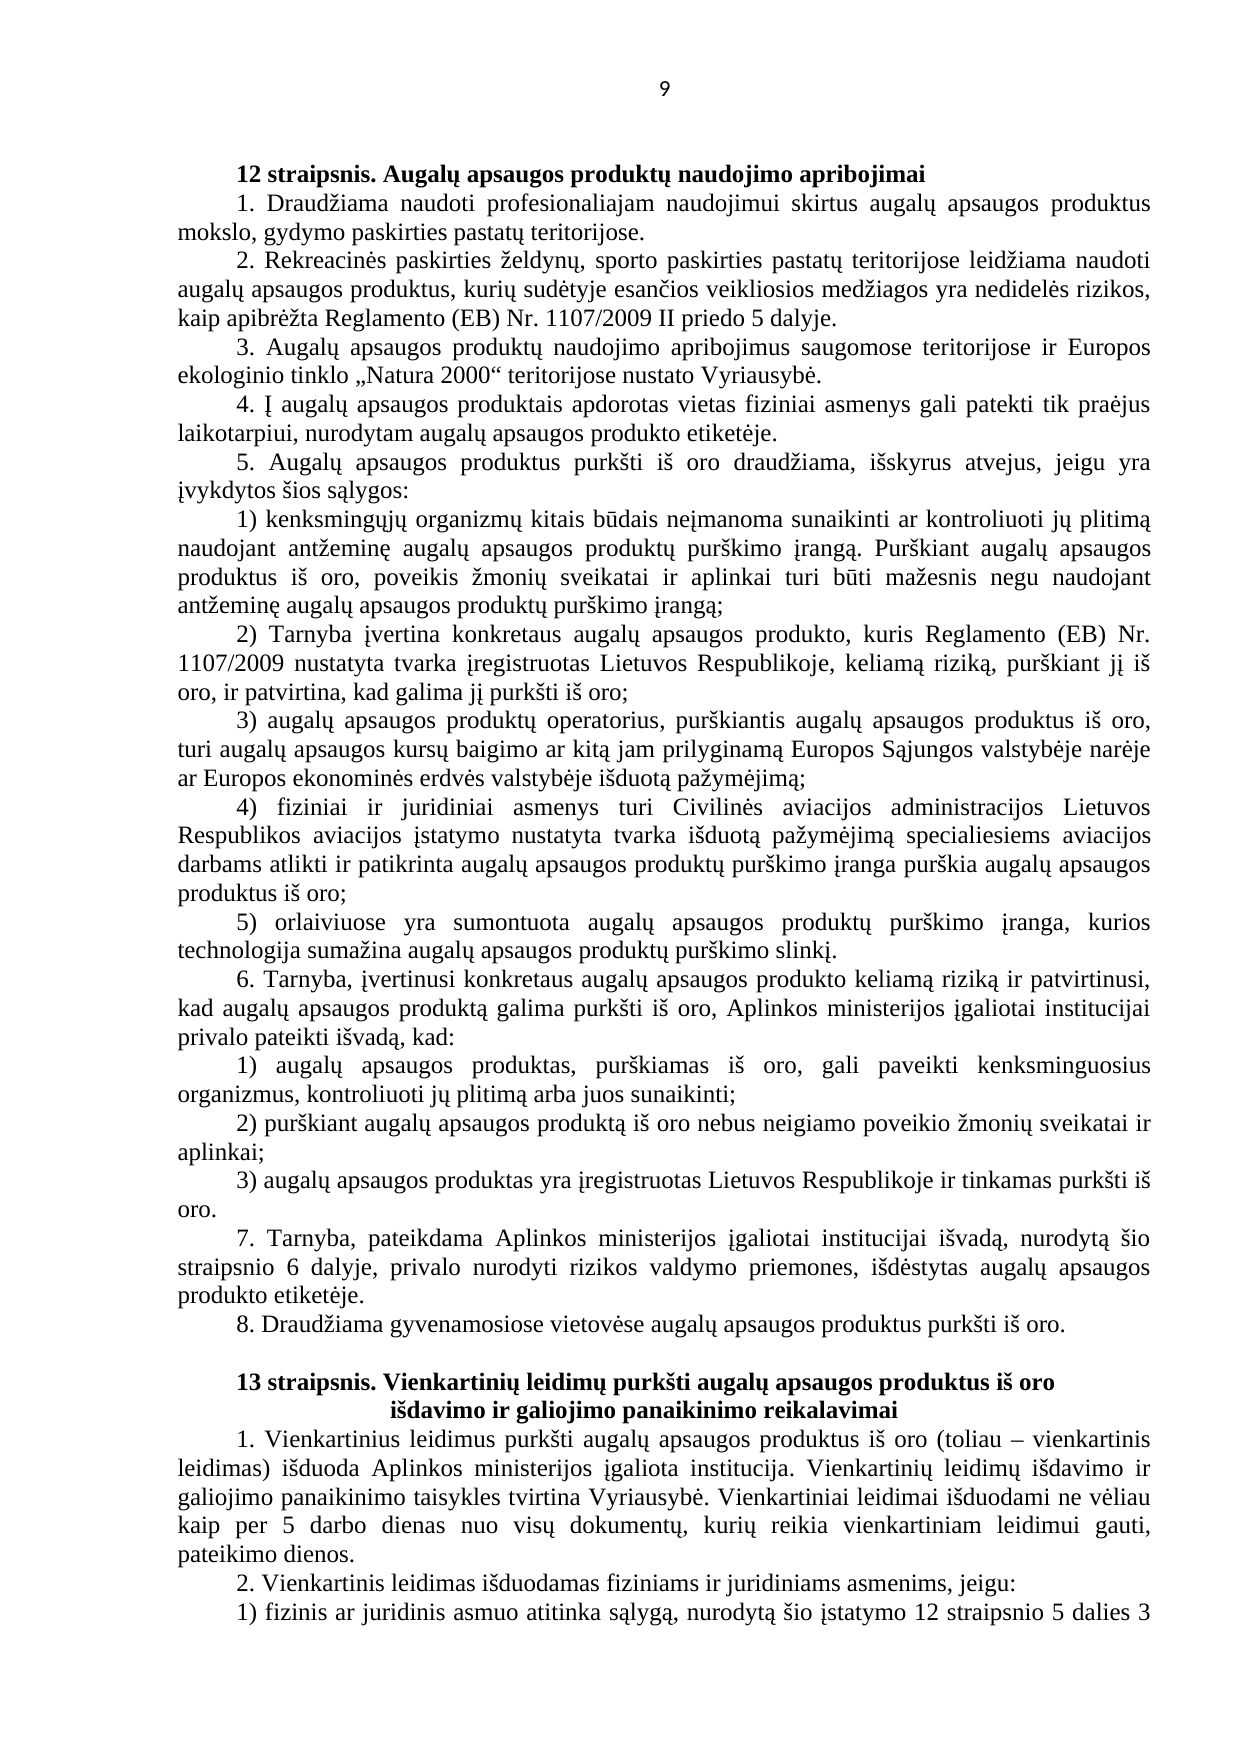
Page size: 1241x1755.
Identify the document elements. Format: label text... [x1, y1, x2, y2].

text 4. Į augalų apsaugos produktais apdorotas vietas fiziniai asmenys gali patekti tik praėjus laikotarpiui, nurodytam augalų apsaugos produkto etiketėje. [177, 389, 1152, 447]
text 6. Tarnyba, įvertinusi konkretaus augalų apsaugos produkto keliamą riziką ir patvirtinusi, kad augalų apsaugos produktą galima purkšti iš oro, Aplinkos ministerijos įgaliotai institucijai privalo pateikti išvadą, kad: [177, 964, 1152, 1051]
text 1) fizinis ar juridinis asmuo atitinka sąlygą, nurodytą šio įstatymo 12 straipsnio 5 dalies 3 [177, 1597, 1152, 1626]
text 7. Tarnyba, pateikdama Aplinkos ministerijos įgaliotai institucijai išvadą, nurodytą šio straipsnio 6 dalyje, privalo nurodyti rizikos valdymo priemones, išdėstytas augalų apsaugos produkto etiketėje. [177, 1223, 1152, 1309]
text 13 straipsnis. Vienkartinių leidimų purkšti augalų apsaugos produktus iš oro išdavimo ir galiojimo panaikinimo reikalavimai [236, 1367, 1152, 1424]
text 5) orlaiviuose yra sumontuota augalų apsaugos produktų purškimo įranga, kurios technologija sumažina augalų apsaugos produktų purškimo slinkį. [177, 907, 1152, 964]
text 1) kenksmingųjų organizmų kitais būdais neįmanoma sunaikinti ar kontroliuoti jų plitimą naudojant antžeminę augalų apsaugos produktų purškimo įrangą. Purškiant augalų apsaugos produktus iš oro, poveikis žmonių sveikatai ir aplinkai turi būti mažesnis negu naudojant antžeminę augalų apsaugos produktų purškimo įrangą; [177, 504, 1152, 619]
text 4) fiziniai ir juridiniai asmenys turi Civilinės aviacijos administracijos Lietuvos Respublikos aviacijos įstatymo nustatyta tvarka išduotą pažymėjimą specialiesiems aviacijos darbams atlikti ir patikrinta augalų apsaugos produktų purškimo įranga purškia augalų apsaugos produktus iš oro; [177, 792, 1152, 907]
text 3) augalų apsaugos produktas yra įregistruotas Lietuvos Respublikoje ir tinkamas purkšti iš oro. [177, 1166, 1152, 1223]
text 1. Draudžiama naudoti profesionaliajam naudojimui skirtus augalų apsaugos produktus mokslo, gydymo paskirties pastatų teritorijose. [177, 188, 1152, 246]
text 3) augalų apsaugos produktų operatorius, purškiantis augalų apsaugos produktus iš oro, turi augalų apsaugos kursų baigimo ar kitą jam prilyginamą Europos Sąjungos valstybėje narėje ar Europos ekonominės erdvės valstybėje išduotą pažymėjimą; [177, 706, 1152, 792]
text 1. Vienkartinius leidimus purkšti augalų apsaugos produktus iš oro (toliau – vienkartinis leidimas) išduoda Aplinkos ministerijos įgaliota institucija. Vienkartinių leidimų išdavimo ir galiojimo panaikinimo taisykles tvirtina Vyriausybė. Vienkartiniai leidimai išduodami ne vėliau kaip per 5 darbo dienas nuo visų dokumentų, kurių reikia vienkartiniam leidimui gauti, pateikimo dienos. [177, 1424, 1152, 1568]
text 8. Draudžiama gyvenamosiose vietovėse augalų apsaugos produktus purkšti iš oro. [177, 1309, 1152, 1338]
text 2) Tarnyba įvertina konkretaus augalų apsaugos produkto, kuris Reglamento (EB) Nr. 1107/2009 nustatyta tvarka įregistruotas Lietuvos Respublikoje, keliamą riziką, purškiant jį iš oro, ir patvirtina, kad galima jį purkšti iš oro; [177, 619, 1152, 706]
text 2. Rekreacinės paskirties želdynų, sporto paskirties pastatų teritorijose leidžiama naudoti augalų apsaugos produktus, kurių sudėtyje esančios veikliosios medžiagos yra nedidelės rizikos, kaip apibrėžta Reglamento (EB) Nr. 1107/2009 II priedo 5 dalyje. [177, 246, 1152, 332]
text 3. Augalų apsaugos produktų naudojimo apribojimus saugomose teritorijose ir Europos ekologinio tinklo „Natura 2000“ teritorijose nustato Vyriausybė. [177, 332, 1152, 389]
text 2) purškiant augalų apsaugos produktą iš oro nebus neigiamo poveikio žmonių sveikatai ir aplinkai; [177, 1108, 1152, 1166]
text 5. Augalų apsaugos produktus purkšti iš oro draudžiama, išskyrus atvejus, jeigu yra įvykdytos šios sąlygos: [177, 447, 1152, 504]
text 2. Vienkartinis leidimas išduodamas fiziniams ir juridiniams asmenims, jeigu: [177, 1568, 1152, 1597]
text 1) augalų apsaugos produktas, purškiamas iš oro, gali paveikti kenksminguosius organizmus, kontroliuoti jų plitimą arba juos sunaikinti; [177, 1051, 1152, 1108]
text 12 straipsnis. Augalų apsaugos produktų naudojimo apribojimai [177, 159, 1152, 188]
